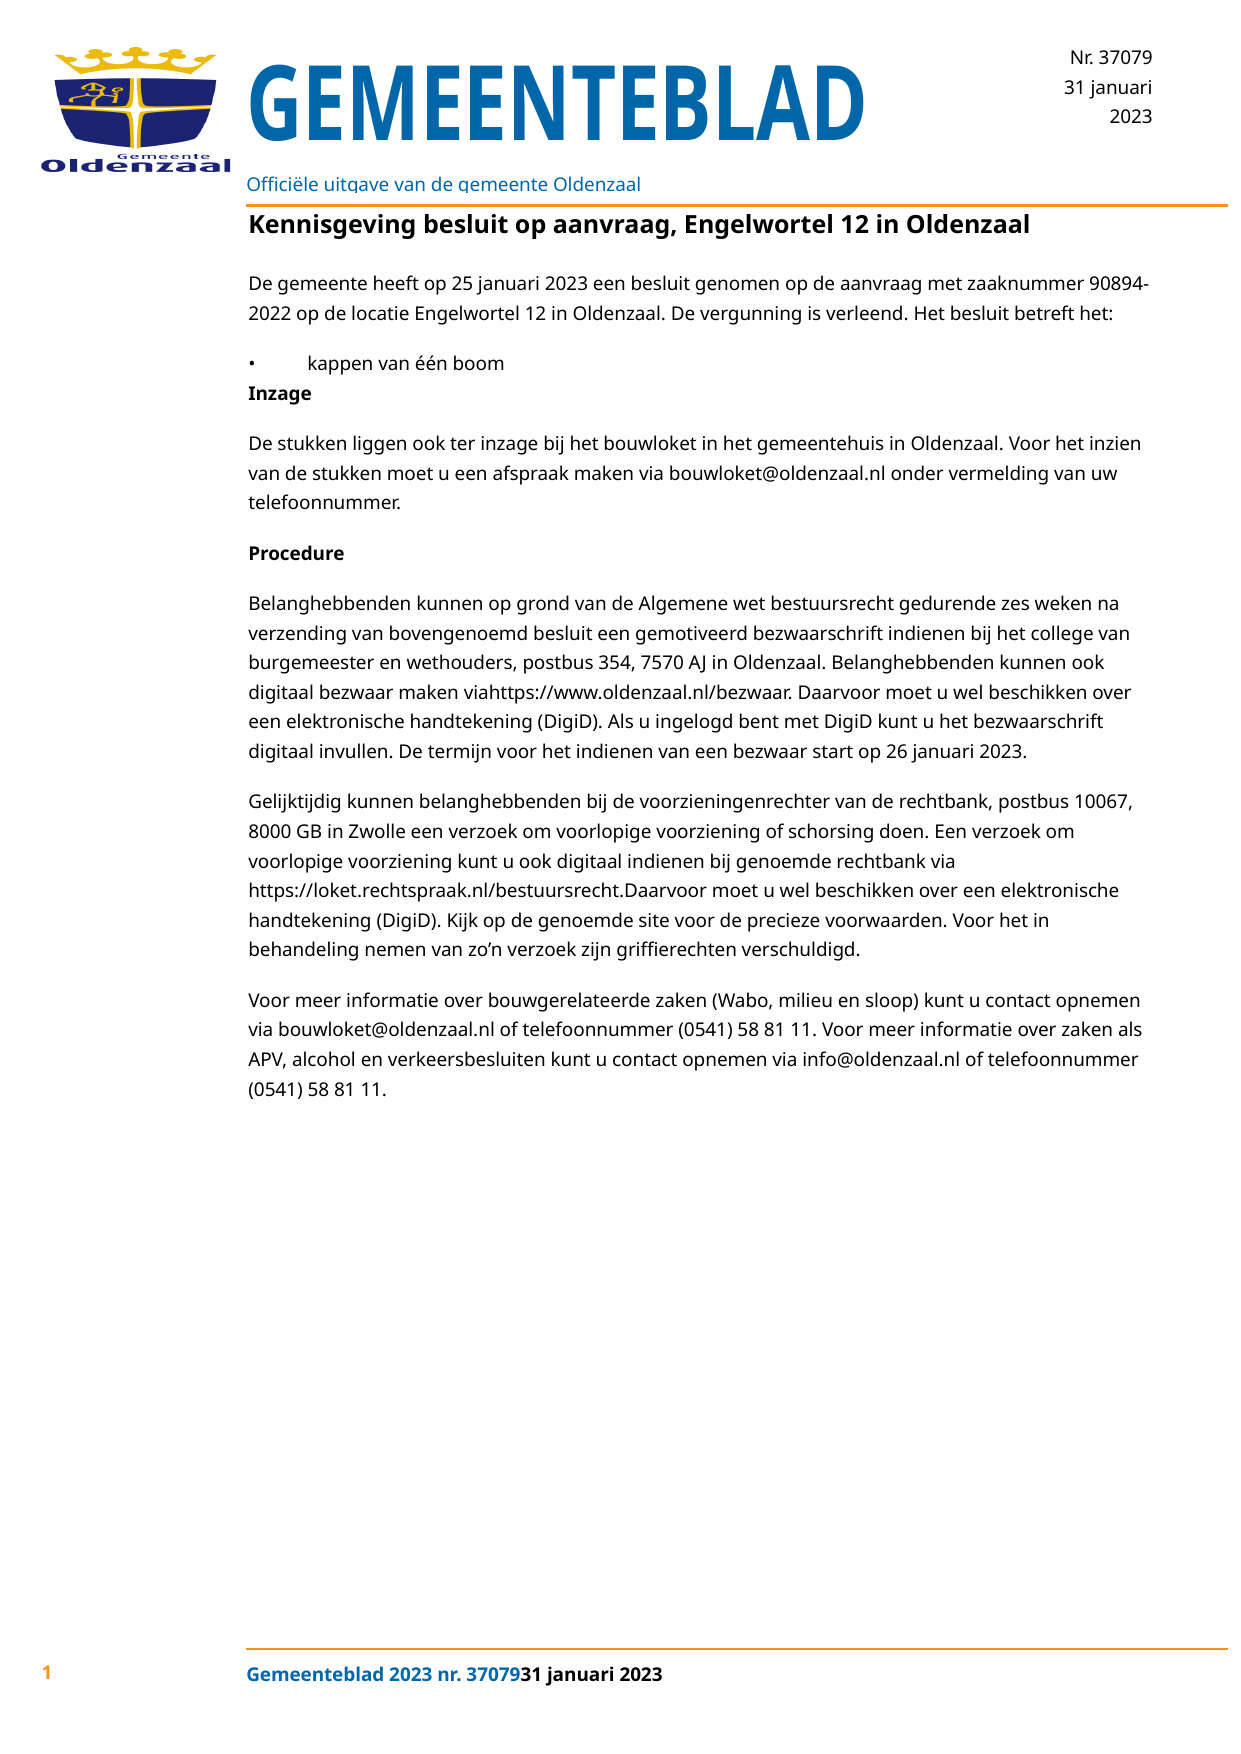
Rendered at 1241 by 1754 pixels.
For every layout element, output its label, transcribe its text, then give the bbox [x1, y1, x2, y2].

text De gemeente heeft op 25 januari 2023 een besluit genomen op de aanvraag met zaaknummer 90894-2022 op de locatie Engelwortel 12 in Oldenzaal. De vergunning is verleend. Het besluit betreft het: [248, 270, 1152, 326]
text Inzage [248, 380, 1152, 406]
text Kennisgeving besluit op aanvraag, Engelwortel 12 in Oldenzaal [248, 207, 1152, 241]
text Procedure [248, 540, 1152, 566]
text Gelijktijdig kunnen belanghebbenden bij de voorzieningenrechter van de rechtbank, postbus 10067, 8000 GB in Zwolle een verzoek om voorlopige voorziening of schorsing doen. Een verzoek om voorlopige voorziening kunt u ook digitaal indienen bij genoemde rechtbank via https://loket.rechtspraak.nl/bestuursrecht.Daarvoor moet u wel beschikken over een elektronische handtekening (DigiD). Kijk op de genoemde site voor de precieze voorwaarden. Voor het in behandeling nemen van zo’n verzoek zijn griffierechten verschuldigd. [248, 789, 1152, 962]
text Voor meer informatie over bouwgerelateerde zaken (Wabo, milieu en sloop) kunt u contact opnemen via bouwloket@oldenzaal.nl of telefoonnummer (0541) 58 81 11. Voor meer informatie over zaken als APV, alcohol en verkeersbesluiten kunt u contact opnemen via info@oldenzaal.nl of telefoonnummer (0541) 58 81 11. [248, 987, 1152, 1101]
picture [41, 47, 231, 172]
text Belanghebbenden kunnen op grond van de Algemene wet bestuursrecht gedurende zes weken na verzending van bovengenoemd besluit een gemotiveerd bezwaarschrift indienen bij het college van burgemeester en wethouders, postbus 354, 7570 AJ in Oldenzaal. Belanghebbenden kunnen ook digitaal bezwaar maken viahttps://www.oldenzaal.nl/bezwaar. Daarvoor moet u wel beschikken over een elektronische handtekening (DigiD). Als u ingelogd bent met DigiD kunt u het bezwaarschrift digitaal invullen. De termijn voor het indienen van een bezwaar start op 26 januari 2023. [248, 590, 1152, 764]
text De stukken liggen ook ter inzage bij het bouwloket in het gemeentehuis in Oldenzaal. Voor het inzien van de stukken moet u een afspraak maken via bouwloket@oldenzaal.nl onder vermelding van uw telefoonnummer. [248, 430, 1152, 515]
list kappen van één boom [248, 350, 1152, 376]
